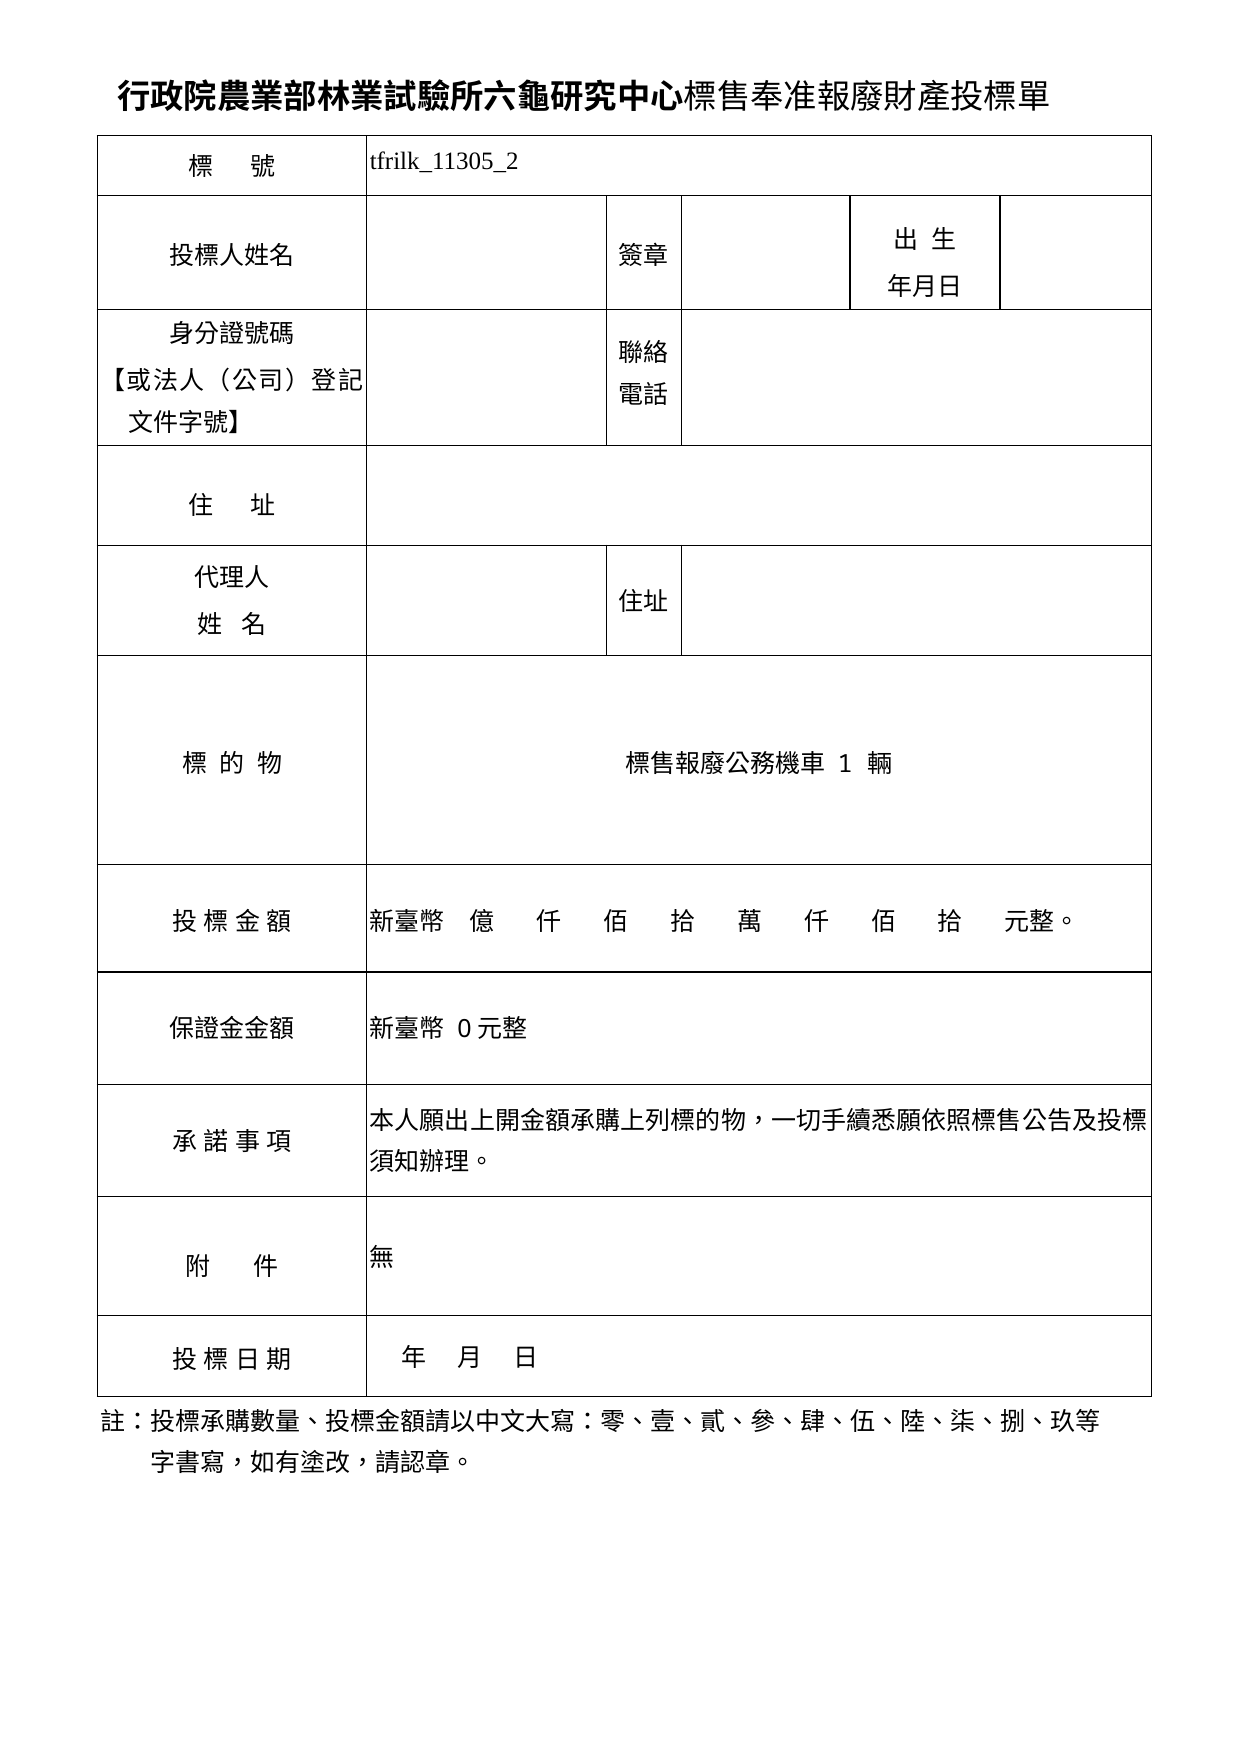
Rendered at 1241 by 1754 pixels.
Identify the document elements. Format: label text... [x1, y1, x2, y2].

table_cell 代理人 姓 名 [98, 546, 366, 655]
table_header tfrilk_11305_2 [367, 136, 1151, 195]
table_cell [682, 196, 849, 308]
table_cell [367, 546, 606, 655]
table_cell 承 諾 事 項 [98, 1085, 366, 1196]
text 註：投標承購數量、投標金額請以中文大寫：零、壹、貳、參、肆、伍、陸、柒、捌、玖等字書寫，如有塗改，請認章。 [100, 1397, 1122, 1480]
table_cell [682, 546, 1151, 655]
table_cell 住 址 [98, 446, 366, 544]
table_cell 標 的 物 [98, 656, 366, 864]
table_cell [367, 196, 606, 308]
table_cell 投標人姓名 [98, 196, 366, 308]
table_cell 住址 [607, 546, 681, 655]
table_cell 附 件 [98, 1197, 366, 1315]
table_cell 投 標 金 額 [98, 865, 366, 971]
text 行政院農業部林業試驗所六龜研究中心標售奉准報廢財產投標單 [100, 75, 1122, 117]
table_cell 新臺幣 0 元整 [367, 973, 1151, 1083]
table_header 標 號 [98, 136, 366, 195]
table_cell 新臺幣 億 仟 佰 拾 萬 仟 佰 拾 元整。 [367, 865, 1151, 971]
table_cell 身分證號碼 【或法人（公司）登記文件字號】 [98, 310, 366, 445]
table_cell 年 月 日 [367, 1316, 1151, 1396]
table_cell 簽章 [607, 196, 681, 308]
table_cell 標售報廢公務機車 1 輛 [367, 656, 1151, 864]
table_cell [682, 310, 1151, 445]
table_cell 保證金金額 [98, 973, 366, 1083]
table_cell 本人願出上開金額承購上列標的物，一切手續悉願依照標售公告及投標須知辦理。 [367, 1085, 1151, 1196]
table_cell 聯絡電話 [607, 310, 681, 445]
table_cell [367, 310, 606, 445]
table_cell 出 生 年月日 [851, 196, 999, 308]
table_cell [367, 446, 1151, 544]
table_cell [1001, 196, 1151, 308]
table_cell 投 標 日 期 [98, 1316, 366, 1396]
table_cell 無 [367, 1197, 1151, 1315]
